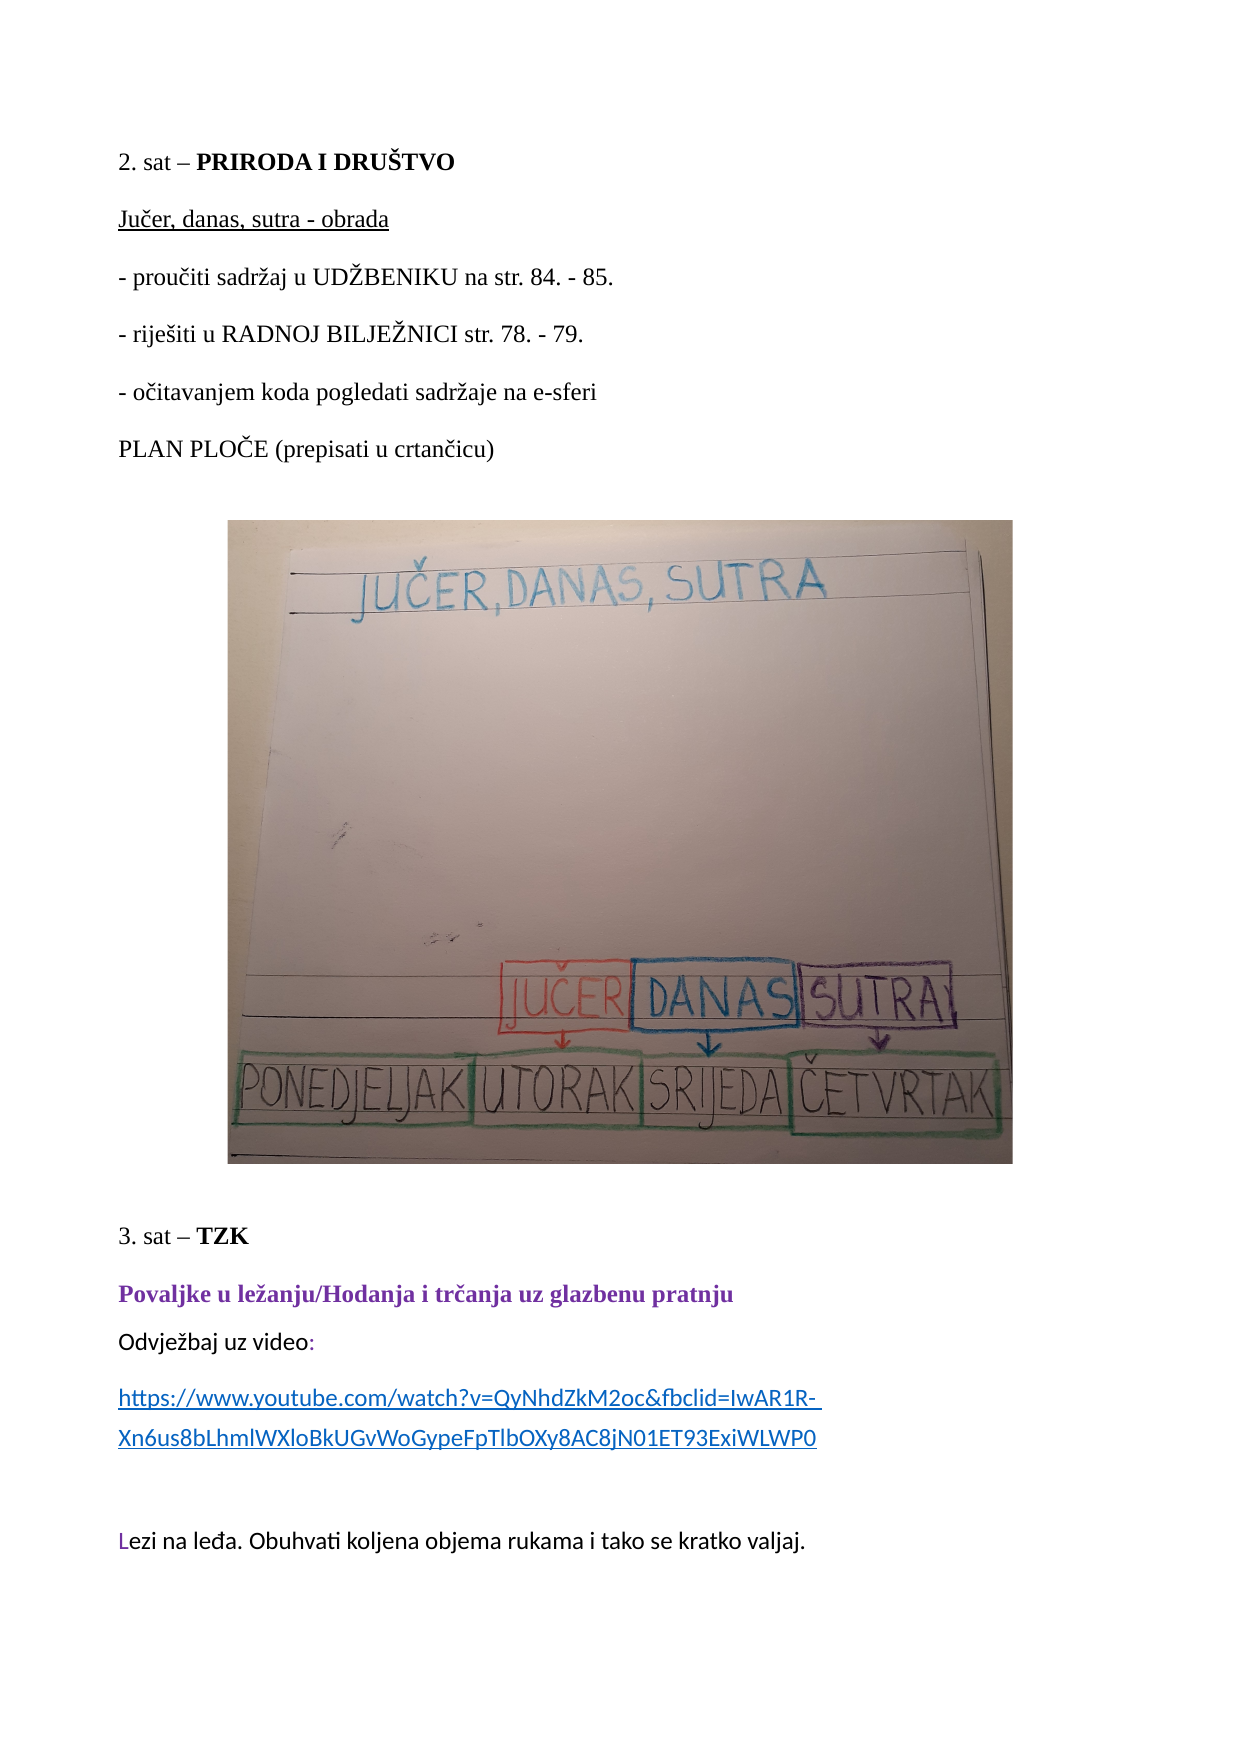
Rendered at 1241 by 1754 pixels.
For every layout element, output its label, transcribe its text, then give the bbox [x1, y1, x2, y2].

text Odvježbaj uz video: [118, 1326, 1122, 1357]
text Povaljke u ležanju/Hodanja i trčanja uz glazbenu pratnju [118, 1279, 1122, 1308]
text https://www.youtube.com/watch?v=QyNhdZkM2oc&fbclid=IwAR1R- Xn6us8bLhmlWXloBkUGvWoGypeFpTlbOXy8AC8jN01ET93ExiWLWP0 [118, 1382, 1122, 1452]
text - riješiti u RADNOJ BILJEŽNICI str. 78. - 79. [118, 319, 1122, 348]
picture [227, 520, 1013, 1164]
text 3. sat – TZK [118, 1221, 1122, 1250]
text 2. sat – PRIRODA I DRUŠTVO [118, 147, 1122, 176]
text Jučer, danas, sutra - obrada [118, 204, 1122, 233]
text Lezi na leđa. Obuhvati koljena objema rukama i tako se kratko valjaj. [118, 1525, 1122, 1556]
text PLAN PLOČE (prepisati u crtančicu) [118, 434, 1122, 463]
text - proučiti sadržaj u UDŽBENIKU na str. 84. - 85. [118, 262, 1122, 291]
text - očitavanjem koda pogledati sadržaje na e-sferi [118, 377, 1122, 406]
